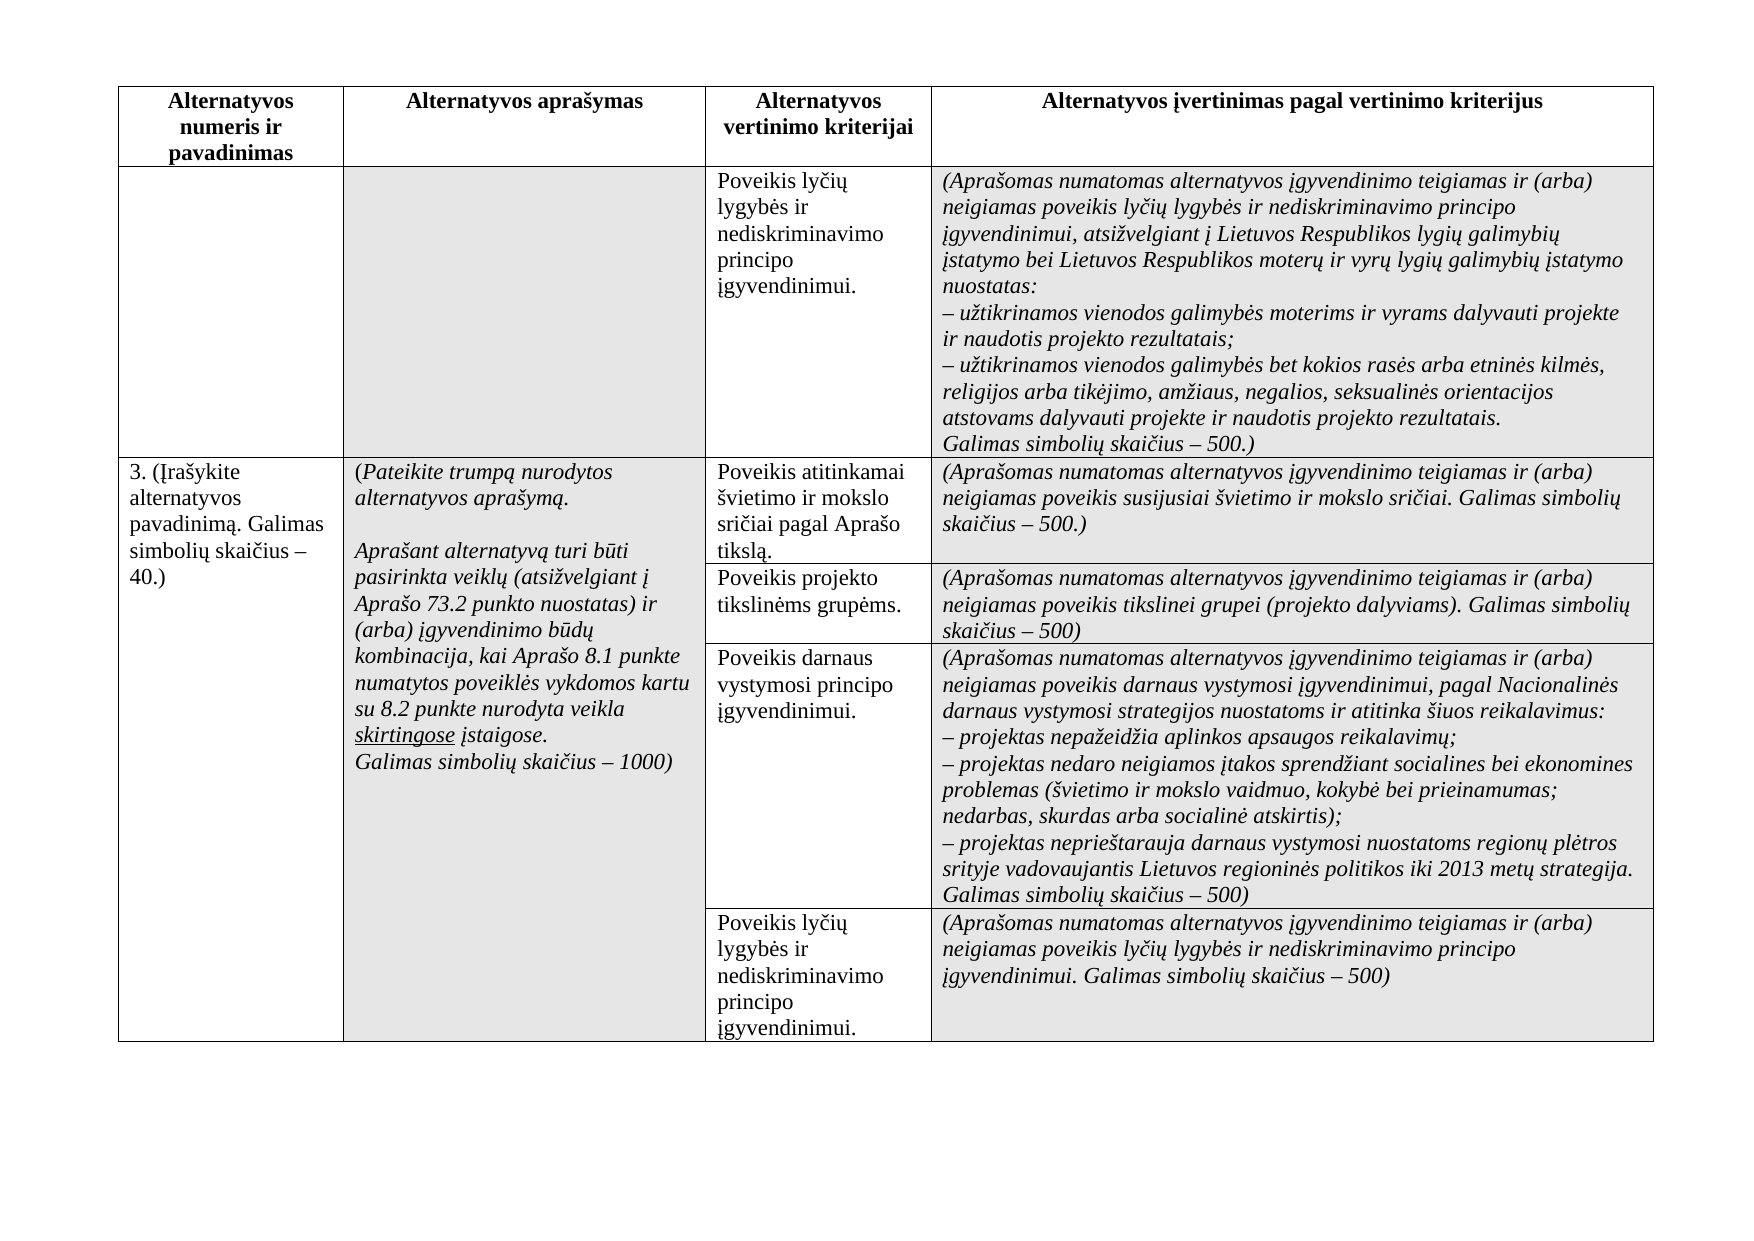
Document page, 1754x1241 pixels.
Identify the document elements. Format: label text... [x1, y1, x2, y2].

table_cell (Aprašomas numatomas alternatyvos įgyvendinimo teigiamas ir (arba) neigiamas poveikis tikslinei grupei (projekto dalyviams). Galimas simbolių skaičius – 500) [932, 564, 1653, 643]
table_cell Poveikis atitinkamai švietimo ir mokslo sričiai pagal Aprašo tikslą. [706, 458, 931, 563]
table_header Alternatyvos įvertinimas pagal vertinimo kriterijus [932, 87, 1653, 166]
table_cell Poveikis projekto tikslinėms grupėms. [706, 564, 931, 643]
table_cell Poveikis lyčių lygybės ir nediskriminavimo principo įgyvendinimui. [706, 909, 931, 1041]
table_cell [344, 167, 705, 457]
table_cell Poveikis darnaus vystymosi principo įgyvendinimui. [706, 644, 931, 908]
table_header Alternatyvos numeris ir pavadinimas [119, 87, 343, 166]
table_header Alternatyvos vertinimo kriterijai [706, 87, 931, 166]
table_cell 3. (Įrašykite alternatyvos pavadinimą. Galimas simbolių skaičius – 40.) [119, 458, 343, 1041]
table_cell [119, 167, 343, 457]
table_header Alternatyvos aprašymas [344, 87, 705, 166]
table_cell Poveikis lyčių lygybės ir nediskriminavimo principo įgyvendinimui. [706, 167, 931, 457]
table_cell (Aprašomas numatomas alternatyvos įgyvendinimo teigiamas ir (arba) neigiamas poveikis lyčių lygybės ir nediskriminavimo principo įgyvendinimui, atsižvelgiant į Lietuvos Respublikos lygių galimybių įstatymo bei Lietuvos Respublikos moterų ir vyrų lygių galimybių įstatymo nuostatas: – užtikrinamos vienodos galimybės moterims ir vyrams dalyvauti projekte ir naudotis projekto rezultatais; – užtikrinamos vienodos galimybės bet kokios rasės arba etninės kilmės, religijos arba tikėjimo, amžiaus, negalios, seksualinės orientacijos atstovams dalyvauti projekte ir naudotis projekto rezultatais. Galimas simbolių skaičius – 500.) [932, 167, 1653, 457]
table_cell (Aprašomas numatomas alternatyvos įgyvendinimo teigiamas ir (arba) neigiamas poveikis lyčių lygybės ir nediskriminavimo principo įgyvendinimui. Galimas simbolių skaičius – 500) [932, 909, 1653, 1041]
table_cell (Aprašomas numatomas alternatyvos įgyvendinimo teigiamas ir (arba) neigiamas poveikis darnaus vystymosi įgyvendinimui, pagal Nacionalinės darnaus vystymosi strategijos nuostatoms ir atitinka šiuos reikalavimus: – projektas nepažeidžia aplinkos apsaugos reikalavimų; – projektas nedaro neigiamos įtakos sprendžiant socialines bei ekonomines problemas (švietimo ir mokslo vaidmuo, kokybė bei prieinamumas; nedarbas, skurdas arba socialinė atskirtis); – projektas neprieštarauja darnaus vystymosi nuostatoms regionų plėtros srityje vadovaujantis Lietuvos regioninės politikos iki 2013 metų strategija. Galimas simbolių skaičius – 500) [932, 644, 1653, 908]
table_cell (Aprašomas numatomas alternatyvos įgyvendinimo teigiamas ir (arba) neigiamas poveikis susijusiai švietimo ir mokslo sričiai. Galimas simbolių skaičius – 500.) [932, 458, 1653, 563]
table_cell (Pateikite trumpą nurodytos alternatyvos aprašymą. Aprašant alternatyvą turi būti pasirinkta veiklų (atsižvelgiant į Aprašo 73.2 punkto nuostatas) ir (arba) įgyvendinimo būdų kombinacija, kai Aprašo 8.1 punkte numatytos poveiklės vykdomos kartu su 8.2 punkte nurodyta veikla skirtingose įstaigose. Galimas simbolių skaičius – 1000) [344, 458, 705, 1041]
